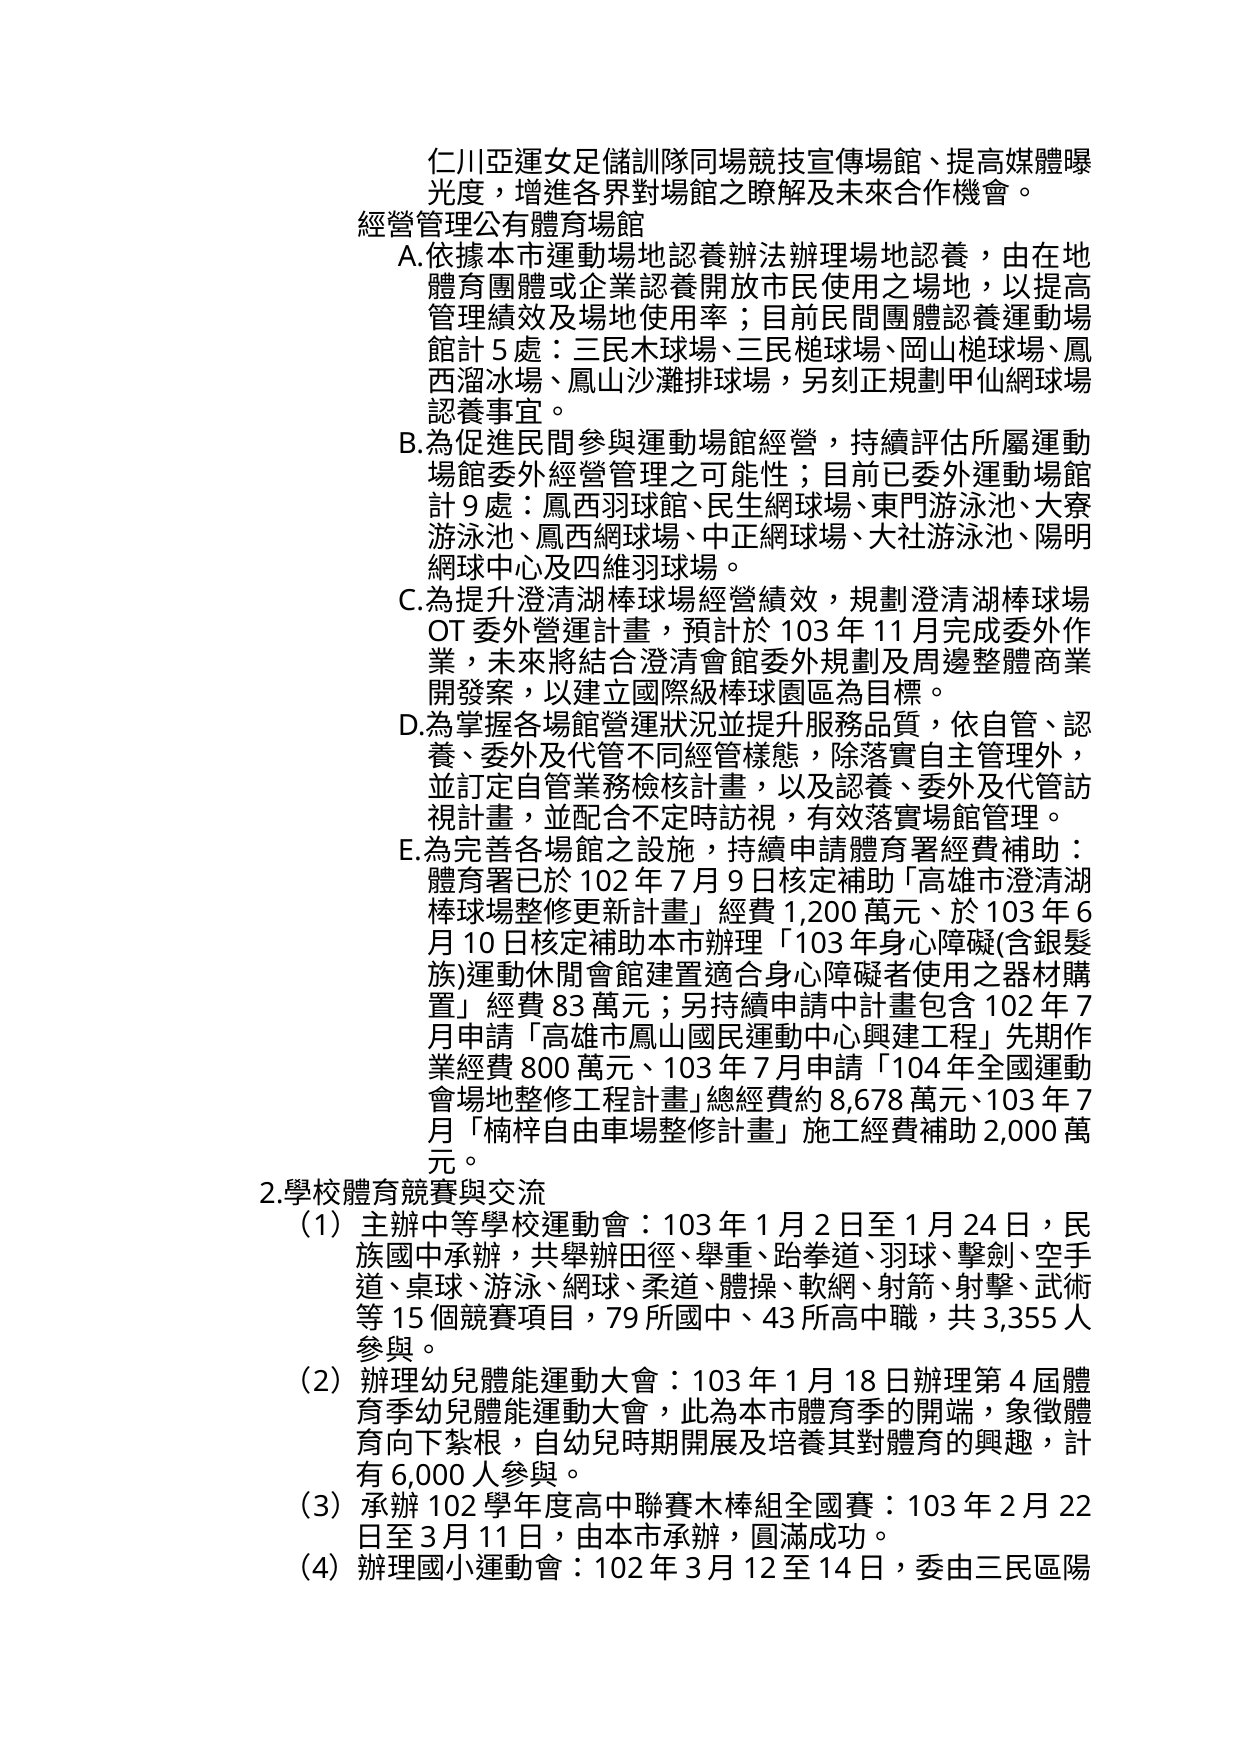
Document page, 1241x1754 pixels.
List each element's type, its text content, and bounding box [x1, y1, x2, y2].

text （4）辦理國小運動會：102年3月12至14日，委由三民區陽明國小假中正運動場辦理，計舉辦田徑、足球、手球、網球、軟網、躲避球、籃球、棒球、桌球、巧固球、拔河、羽球、游泳等14個競賽項目，共10,585人參與。 [283, 1554, 1092, 1585]
text D.為掌握各場館營運狀況並提升服務品質，依自管、認養、委外及代管不同經管樣態，除落實自主管理外，並訂定自管業務檢核計畫，以及認養、委外及代管訪視計畫，並配合不定時訪視，有效落實場館管理。 [398, 710, 1092, 835]
text （1）主辦中等學校運動會：103年1月2日至1月24日，民族國中承辦，共舉辦田徑、舉重、跆拳道、羽球、擊劍、空手道、桌球、游泳、網球、柔道、體操、軟網、射箭、射擊、武術等15個競賽項目，79所國中、43所高中職，共3,355人參與。 [283, 1210, 1092, 1366]
text 仁川亞運女足儲訓隊同場競技宣傳場館、提高媒體曝光度，增進各界對場館之瞭解及未來合作機會。 [398, 148, 1092, 210]
text 經營管理公有體育場館 [358, 210, 1092, 241]
text （2）辦理幼兒體能運動大會：103年1月18日辦理第4屆體育季幼兒體能運動大會，此為本市體育季的開端，象徵體育向下紮根，自幼兒時期開展及培養其對體育的興趣，計有6,000人參與。 [283, 1366, 1092, 1491]
text （3）承辦102學年度高中聯賽木棒組全國賽：103年2月22日至3月11日，由本市承辦，圓滿成功。 [283, 1491, 1092, 1554]
text A.依據本市運動場地認養辦法辦理場地認養，由在地體育團體或企業認養開放市民使用之場地，以提高管理績效及場地使用率；目前民間團體認養運動場館計5處：三民木球場、三民槌球場、岡山槌球場、鳳西溜冰場、鳳山沙灘排球場，另刻正規劃甲仙網球場認養事宜。 [398, 241, 1092, 429]
text E.為完善各場館之設施，持續申請體育署經費補助：體育署已於102年7月9日核定補助「高雄市澄清湖棒球場整修更新計畫」經費1,200萬元、於103年6月10日核定補助本市辦理「103年身心障礙(含銀髮族)運動休閒會館建置適合身心障礙者使用之器材購置」經費83萬元；另持續申請中計畫包含102年7月申請「高雄市鳳山國民運動中心興建工程」先期作業經費800萬元、103年7月申請「104年全國運動會場地整修工程計畫」總經費約8,678萬元、103年7月「楠梓自由車場整修計畫」施工經費補助2,000萬元。 [398, 835, 1092, 1179]
text B.為促進民間參與運動場館經營，持續評估所屬運動場館委外經營管理之可能性；目前已委外運動場館計9處：鳳西羽球館、民生網球場、東門游泳池、大寮游泳池、鳳西網球場、中正網球場、大社游泳池、陽明網球中心及四維羽球場。 [398, 429, 1092, 585]
text C.為提升澄清湖棒球場經營績效，規劃澄清湖棒球場OT委外營運計畫，預計於103年11月完成委外作業，未來將結合澄清會館委外規劃及周邊整體商業開發案，以建立國際級棒球園區為目標。 [398, 585, 1092, 710]
text 2.學校體育競賽與交流 [259, 1179, 1092, 1210]
